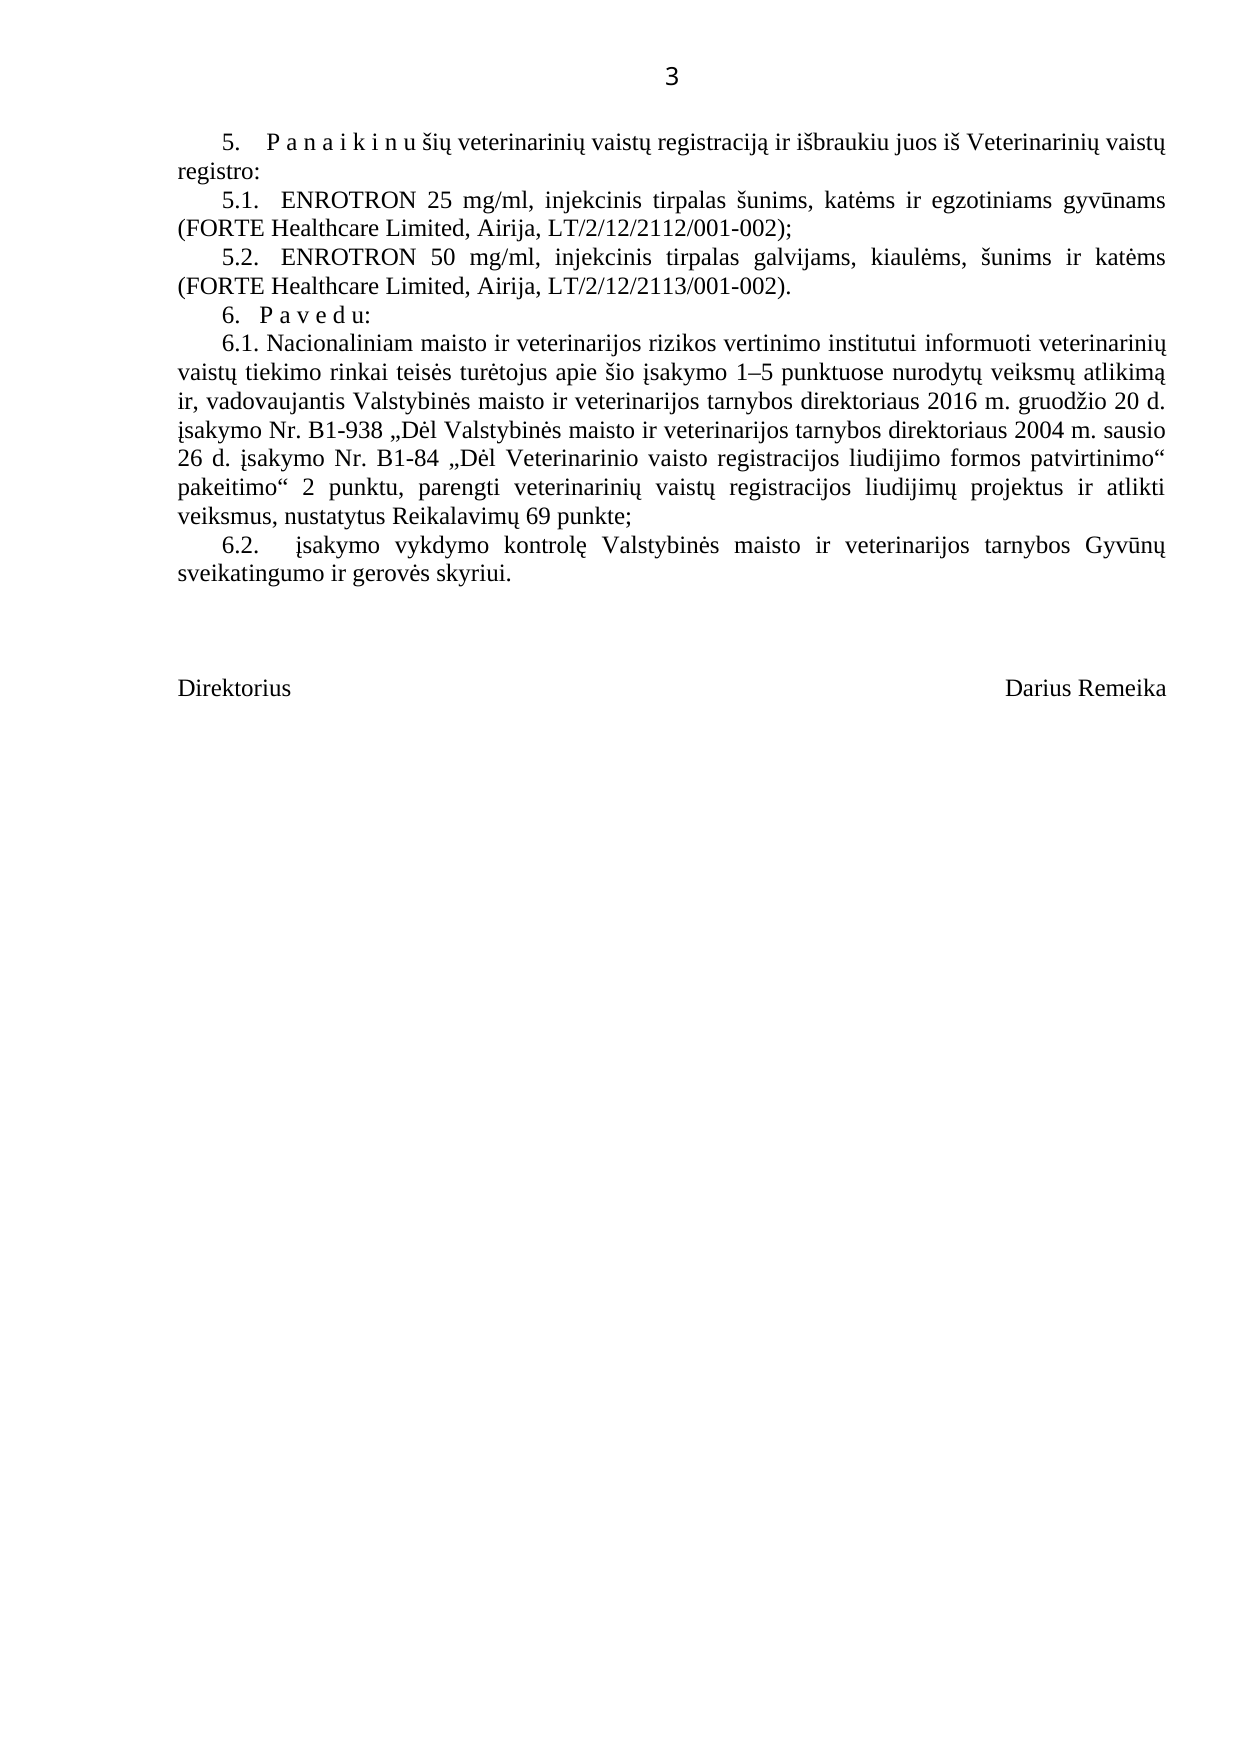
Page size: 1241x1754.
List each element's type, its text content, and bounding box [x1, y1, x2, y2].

text 5.2. ENROTRON 50 mg/ml, injekcinis tirpalas galvijams, kiaulėms, šunims ir katėms (FORTE Healthcare Limited, Airija, LT/2/12/2113/001-002). [177, 242, 1166, 300]
text 6. P a v e d u: [222, 300, 1166, 328]
text 6.2. įsakymo vykdymo kontrolę Valstybinės maisto ir veterinarijos tarnybos Gyvūnų sveikatingumo ir gerovės skyriui. [177, 530, 1166, 587]
text Direktorius Darius Remeika [177, 673, 1166, 702]
text 5.1. ENROTRON 25 mg/ml, injekcinis tirpalas šunims, katėms ir egzotiniams gyvūnams (FORTE Healthcare Limited, Airija, LT/2/12/2112/001-002); [177, 185, 1166, 242]
text 6.1. Nacionaliniam maisto ir veterinarijos rizikos vertinimo institutui informuoti veterinarinių vaistų tiekimo rinkai teisės turėtojus apie šio įsakymo 1–5 punktuose nurodytų veiksmų atlikimą ir, vadovaujantis Valstybinės maisto ir veterinarijos tarnybos direktoriaus 2016 m. gruodžio 20 d. įsakymo Nr. B1-938 „Dėl Valstybinės maisto ir veterinarijos tarnybos direktoriaus 2004 m. sausio 26 d. įsakymo Nr. B1-84 „Dėl Veterinarinio vaisto registracijos liudijimo formos patvirtinimo“ pakeitimo“ 2 punktu, parengti veterinarinių vaistų registracijos liudijimų projektus ir atlikti veiksmus, nustatytus Reikalavimų 69 punkte; [177, 328, 1166, 530]
text 5. P a n a i k i n u šių veterinarinių vaistų registraciją ir išbraukiu juos iš Veterinarinių vaistų registro: [177, 127, 1166, 185]
